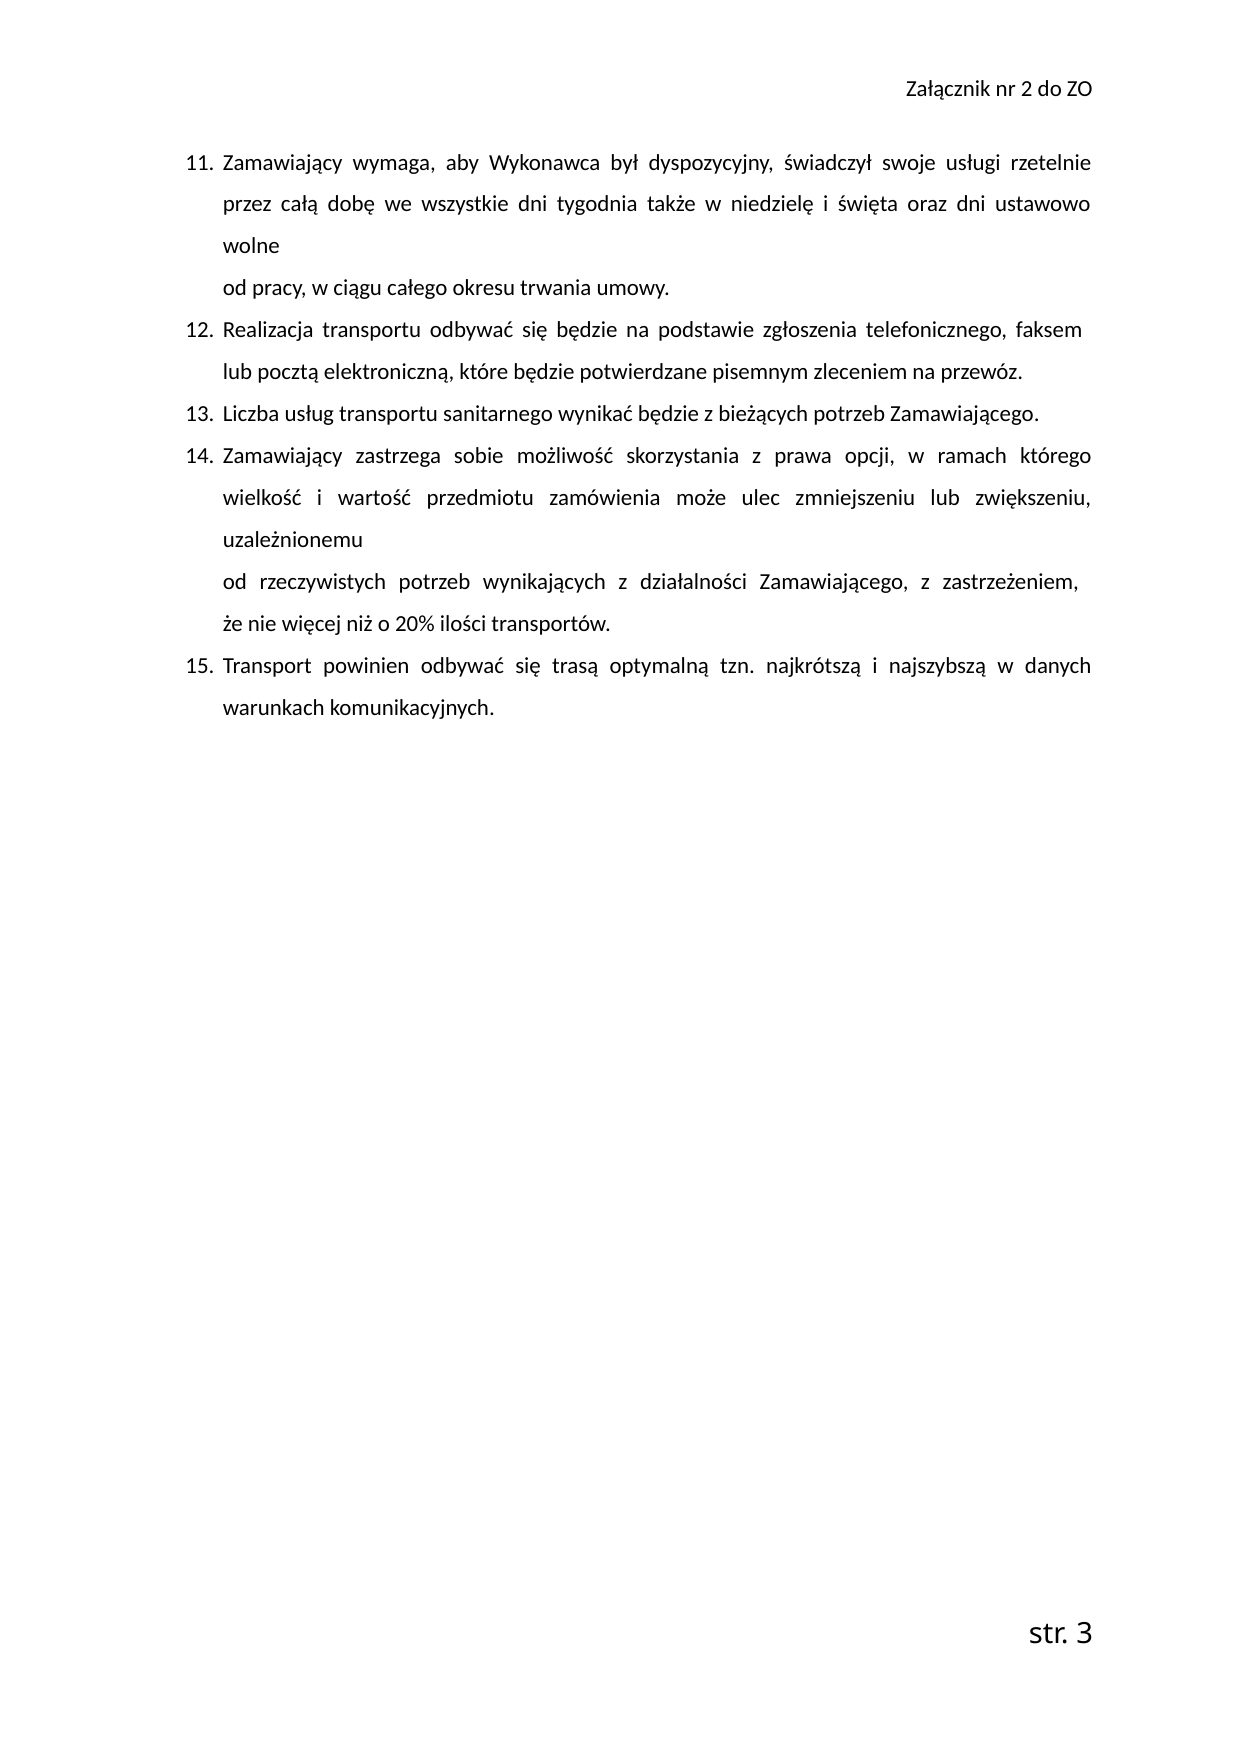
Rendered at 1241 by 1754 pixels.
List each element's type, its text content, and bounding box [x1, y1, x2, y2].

list Liczba usług transportu sanitarnego wynikać będzie z bieżących potrzeb Zamawiającego. [185, 399, 1093, 427]
list Zamawiający zastrzega sobie możliwość skorzystania z prawa opcji, w ramach którego wielkość i wartość przedmiotu zamówienia może ulec zmniejszeniu lub zwiększeniu, uzależnionemu od rzeczywistych potrzeb wynikających z działalności Zamawiającego, z zastrzeżeniem, że nie więcej niż o 20% ilości transportów. [185, 441, 1093, 637]
list Realizacja transportu odbywać się będzie na podstawie zgłoszenia telefonicznego, faksem lub pocztą elektroniczną, które będzie potwierdzane pisemnym zleceniem na przewóz. [185, 316, 1093, 386]
list Transport powinien odbywać się trasą optymalną tzn. najkrótszą i najszybszą w danych warunkach komunikacyjnych. [185, 651, 1093, 721]
list Zamawiający wymaga, aby Wykonawca był dyspozycyjny, świadczył swoje usługi rzetelnie przez całą dobę we wszystkie dni tygodnia także w niedzielę i święta oraz dni ustawowo wolne od pracy, w ciągu całego okresu trwania umowy. [185, 148, 1093, 302]
